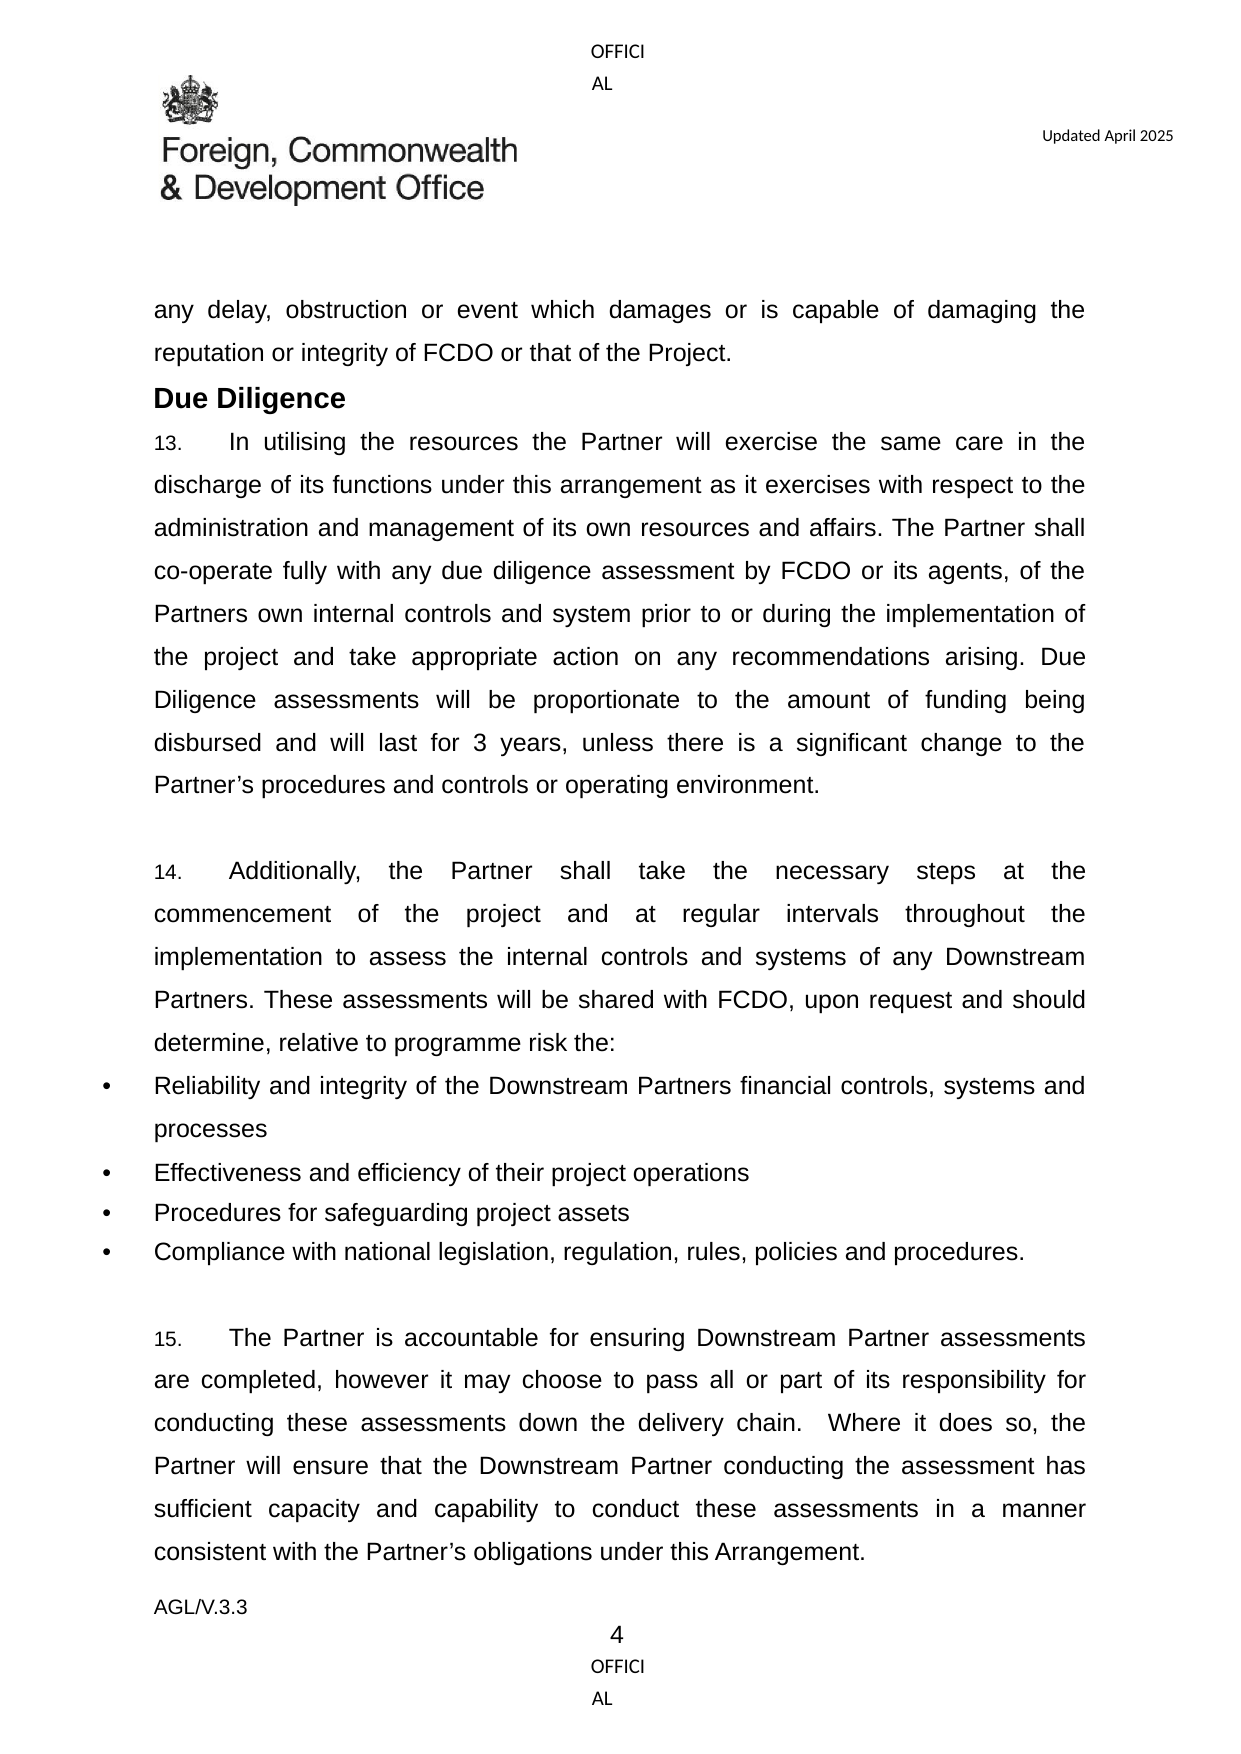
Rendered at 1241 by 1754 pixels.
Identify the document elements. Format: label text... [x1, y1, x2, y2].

list The Partner is accountable for ensuring Downstream Partner assessments are completed, however it may choose to pass all or part of its responsibility for conducting these assessments down the delivery chain. Where it does so, the Partner will ensure that the Downstream Partner conducting the assessment has sufficient capacity and capability to conduct these assessments in a manner consistent with the Partner’s obligations under this Arrangement. [153, 1323, 1087, 1566]
list Additionally, the Partner shall take the necessary steps at the commencement of the project and at regular intervals throughout the implementation to assess the internal controls and systems of any Downstream Partners. These assessments will be shared with FCDO, upon request and should determine, relative to programme risk the: [153, 857, 1087, 1056]
list Compliance with national legislation, regulation, rules, policies and procedures. [102, 1238, 1087, 1266]
list Procedures for safeguarding project assets [102, 1198, 1087, 1226]
list Reliability and integrity of the Downstream Partners financial controls, systems and processes [102, 1072, 1087, 1143]
list Effectiveness and efficiency of their project operations [102, 1158, 1087, 1186]
subtitle Due Diligence [153, 382, 1087, 415]
list In utilising the resources the Partner will exercise the same care in the discharge of its functions under this arrangement as it exercises with respect to the administration and management of its own resources and affairs. The Partner shall co-operate fully with any due diligence assessment by FCDO or its agents, of the Partners own internal controls and system prior to or during the implementation of the project and take appropriate action on any recommendations arising. Due Diligence assessments will be proportionate to the amount of funding being disbursed and will last for 3 years, unless there is a significant change to the Partner’s procedures and controls or operating environment. [153, 428, 1087, 799]
picture [157, 74, 517, 206]
list any delay, obstruction or event which damages or is capable of damaging the reputation or integrity of FCDO or that of the Project. [153, 296, 1087, 367]
